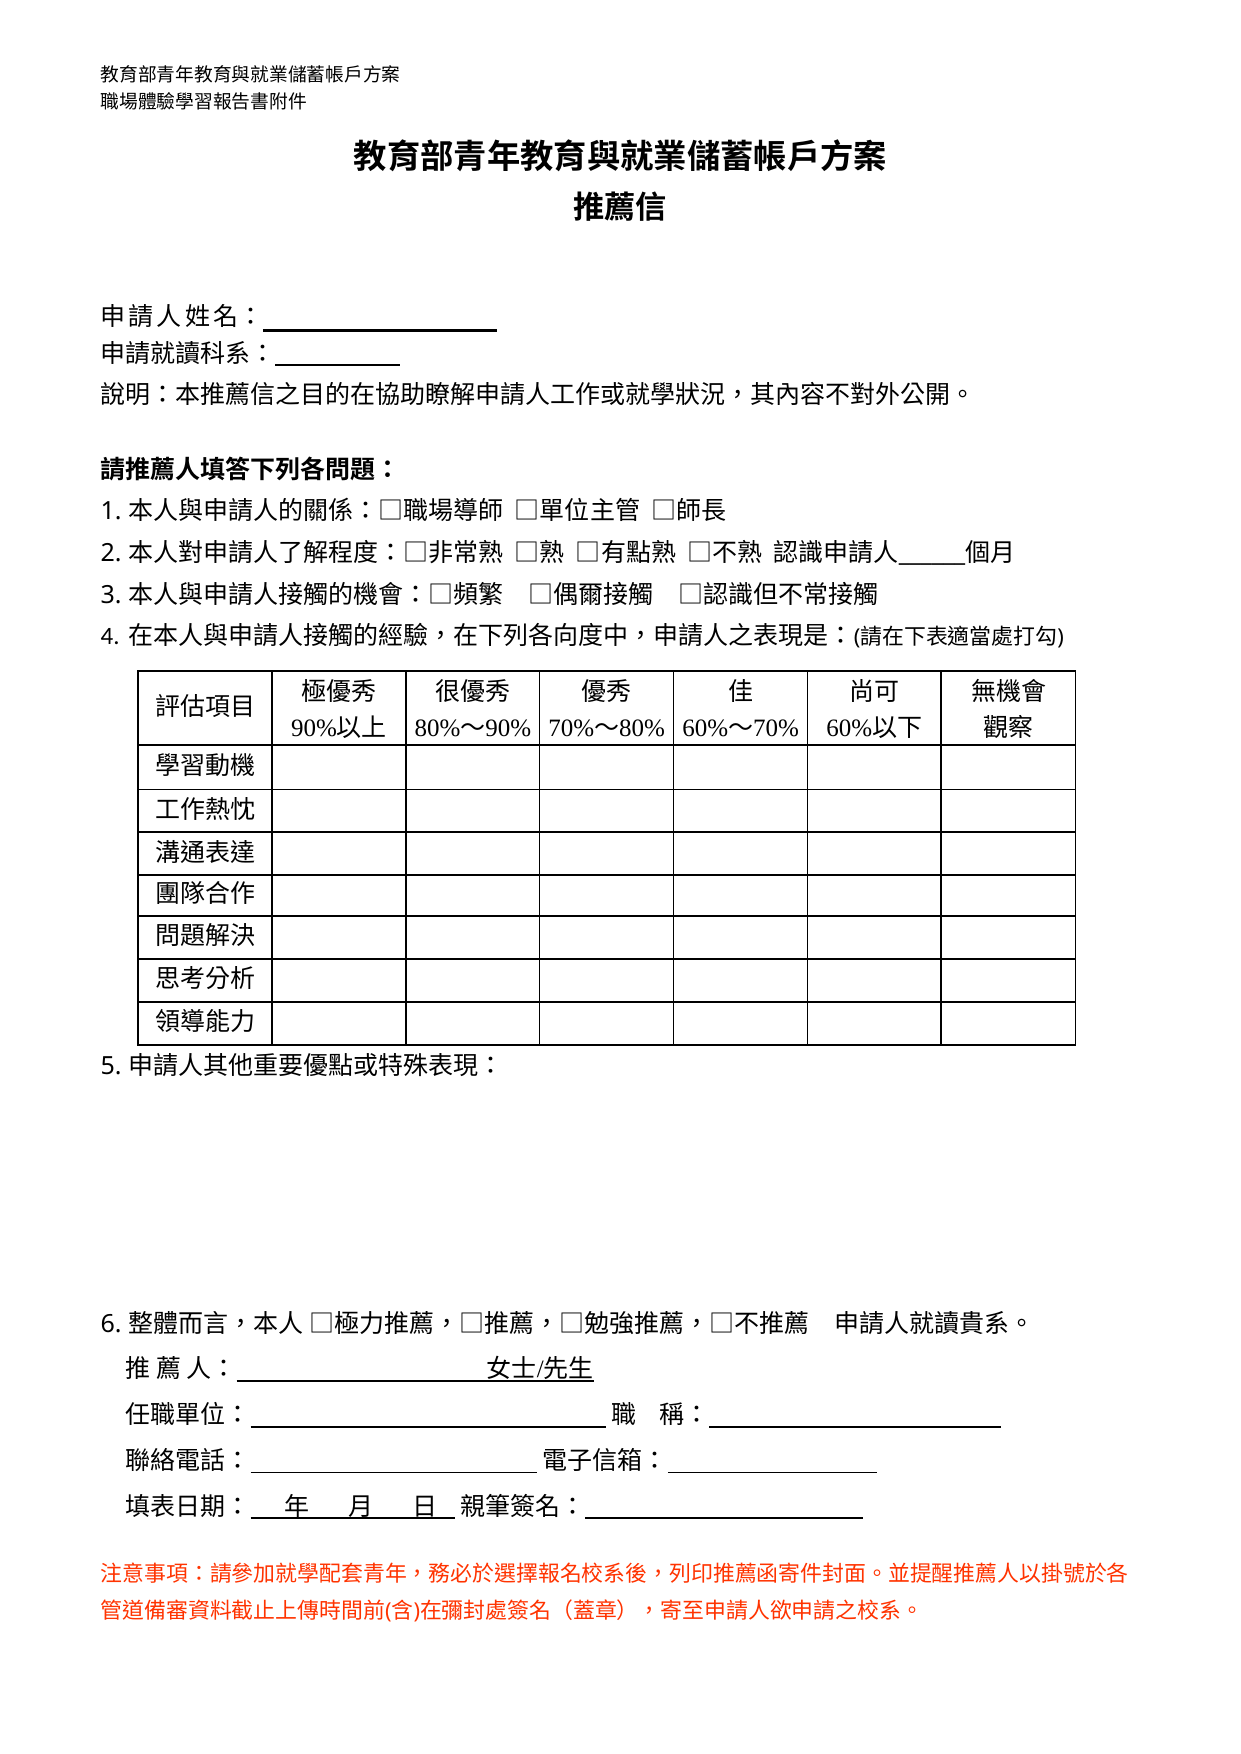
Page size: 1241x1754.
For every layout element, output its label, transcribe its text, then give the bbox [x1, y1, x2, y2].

table_cell [942, 876, 1075, 915]
text 申請人姓名： [100, 297, 1140, 333]
table_cell [808, 917, 940, 958]
table_cell [942, 960, 1075, 1001]
table_cell [407, 917, 539, 958]
table_cell [540, 917, 673, 958]
table_cell [540, 876, 673, 915]
table_cell 溝通表達 [139, 833, 271, 874]
table_cell [273, 917, 405, 958]
table_cell [273, 876, 405, 915]
list 本人對申請人了解程度：□非常熟 □熟 □有點熟 □不熟 認識申請人______個月 [100, 532, 1140, 569]
table_cell [942, 746, 1075, 789]
table_cell [407, 790, 539, 831]
list 整體而言，本人 □極力推薦，□推薦，□勉強推薦，□不推薦 申請人就讀貴系。 [100, 1305, 1140, 1339]
table_header 無機會 觀察 [942, 672, 1075, 744]
table_cell [808, 960, 940, 1001]
table_cell [540, 1003, 673, 1044]
table_cell [273, 833, 405, 874]
table_cell [273, 1003, 405, 1044]
text 教育部青年教育與就業儲蓄帳戶方案 [100, 138, 1140, 176]
table_cell [942, 1003, 1075, 1044]
list 在本人與申請人接觸的經驗，在下列各向度中，申請人之表現是：(請在下表適當處打勾) [100, 616, 1140, 652]
table_cell [674, 876, 807, 915]
text 推薦信 [100, 188, 1140, 226]
table_cell [674, 746, 807, 789]
table_cell [674, 833, 807, 874]
table_cell [273, 790, 405, 831]
table_cell [407, 833, 539, 874]
table_cell [540, 960, 673, 1001]
list 申請人其他重要優點或特殊表現： [100, 1045, 1140, 1082]
table_header 優秀 70%～80% [540, 672, 673, 744]
table_cell [407, 960, 539, 1001]
table_cell [674, 790, 807, 831]
table_cell [407, 746, 539, 789]
text 聯絡電話： 電子信箱： [125, 1443, 1140, 1476]
table_cell 團隊合作 [139, 876, 271, 915]
table_cell [540, 790, 673, 831]
table_cell [540, 746, 673, 789]
table_cell [407, 876, 539, 915]
table_cell [808, 1003, 940, 1044]
table_cell 學習動機 [139, 746, 271, 789]
table_cell [273, 960, 405, 1001]
table_cell [942, 790, 1075, 831]
text 任職單位： 職 稱： [125, 1397, 1140, 1430]
text 說明：本推薦信之目的在協助瞭解申請人工作或就學狀況，其內容不對外公開。 [100, 375, 1140, 411]
table_cell [540, 833, 673, 874]
list 本人與申請人接觸的機會：□頻繁 □偶爾接觸 □認識但不常接觸 [100, 574, 1140, 610]
table_cell 問題解決 [139, 917, 271, 958]
table_header 很優秀 80%～90% [407, 672, 539, 744]
table_header 尚可 60%以下 [808, 672, 940, 744]
table_cell [674, 960, 807, 1001]
table_cell [808, 746, 940, 789]
table_cell 思考分析 [139, 960, 271, 1001]
text 教育部青年教育與就業儲蓄帳戶方案 [100, 59, 1140, 86]
table_cell [407, 1003, 539, 1044]
text 職場體驗學習報告書附件 [100, 86, 1140, 113]
table_header 極優秀 90%以上 [273, 672, 405, 744]
table_cell [273, 746, 405, 789]
text 推 薦 人： 女士/先生 [125, 1351, 1140, 1384]
text 填表日期： 年 月 日 親筆簽名： [125, 1489, 1140, 1522]
table_cell [808, 790, 940, 831]
text 申請就讀科系： [100, 333, 1140, 369]
table_cell [942, 833, 1075, 874]
list 本人與申請人的關係：□職場導師 □單位主管 □師長 [100, 491, 1140, 527]
table_cell [808, 833, 940, 874]
table_header 佳 60%～70% [674, 672, 807, 744]
table_cell [674, 1003, 807, 1044]
table_header 評估項目 [139, 672, 271, 744]
table_cell [942, 917, 1075, 958]
table_cell 領導能力 [139, 1003, 271, 1044]
text 注意事項：請參加就學配套青年，務必於選擇報名校系後，列印推薦函寄件封面。並提醒推薦人以掛號於各管道備審資料截止上傳時間前(含)在彌封處簽名（蓋章），寄至申請人欲申請之校系。 [100, 1556, 1140, 1624]
table_cell [808, 876, 940, 915]
text 請推薦人填答下列各問題： [100, 449, 1140, 485]
table_cell [674, 917, 807, 958]
table_cell 工作熱忱 [139, 790, 271, 831]
